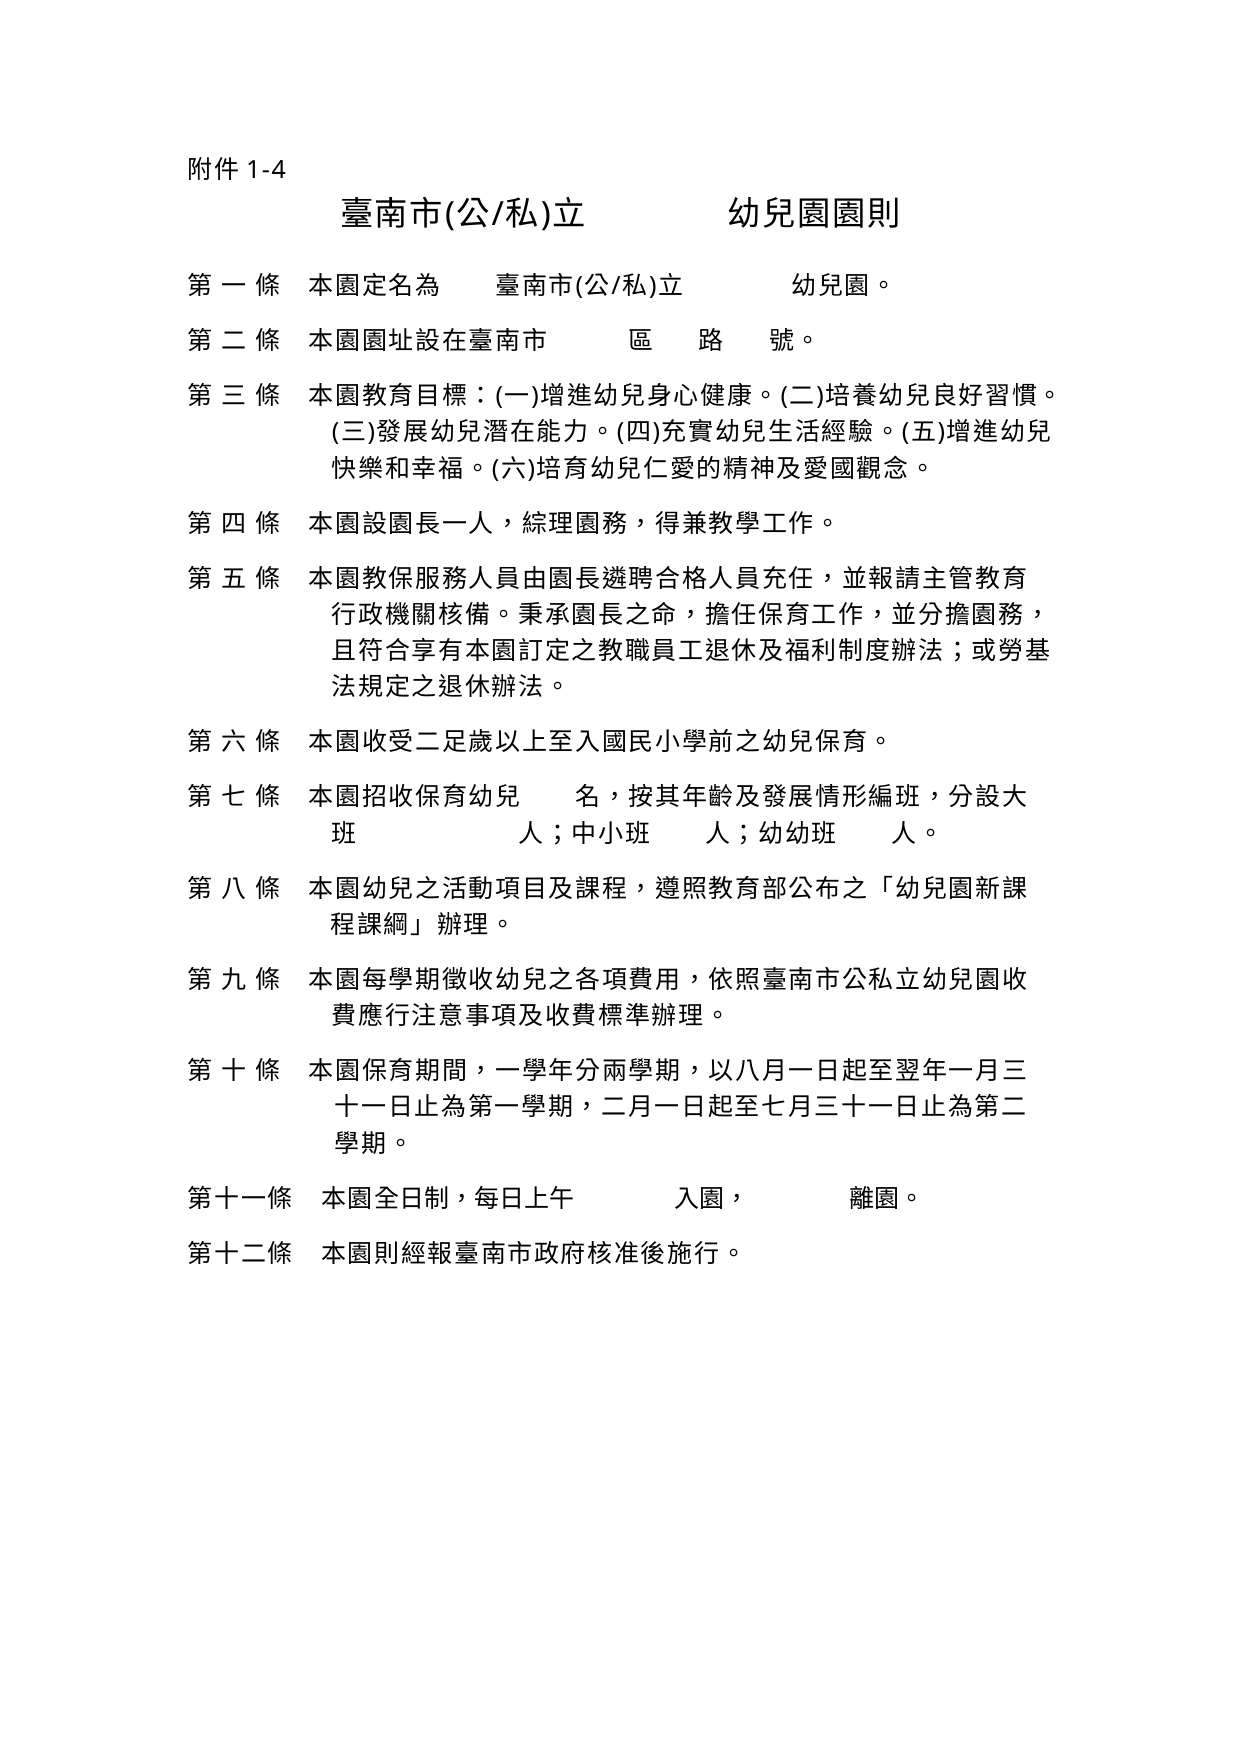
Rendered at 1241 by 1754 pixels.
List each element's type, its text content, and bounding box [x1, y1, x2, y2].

text 臺南市(公/私)立 幼兒園園則 [187, 186, 1053, 235]
text 第 十 條 本園保育期間，一學年分兩學期，以八月一日起至翌年一月三十一日止為第一學期，二月一日起至七月三十一日止為第二學期。 [187, 1051, 1053, 1159]
text 第十二條 本園則經報臺南市政府核准後施行。 [187, 1233, 1053, 1269]
text 第 二 條 本園園址設在臺南市 區 路 號。 [187, 321, 1053, 357]
text 第十一條 本園全日制，每日上午 入園， 離園。 [187, 1178, 1053, 1214]
text 第 三 條 本園教育目標：(一)增進幼兒身心健康。(二)培養幼兒良好習慣。(三)發展幼兒潛在能力。(四)充實幼兒生活經驗。(五)增進幼兒快樂和幸福。(六)培育幼兒仁愛的精神及愛國觀念。 [187, 376, 1053, 484]
text 第 四 條 本園設園長一人，綜理園務，得兼教學工作。 [187, 503, 1053, 539]
text 第 六 條 本園收受二足歲以上至入國民小學前之幼兒保育。 [187, 722, 1053, 758]
text 附件1-4 [187, 150, 1053, 186]
text 第 八 條 本園幼兒之活動項目及課程，遵照教育部公布之「幼兒園新課程課綱」辦理。 [187, 868, 1053, 941]
text 第 一 條 本園定名為 臺南市(公/私)立 幼兒園。 [187, 266, 1053, 302]
text 第 七 條 本園招收保育幼兒 名，按其年齡及發展情形編班，分設大班 人；中小班 人；幼幼班 人。 [187, 777, 1053, 849]
text 第 五 條 本園教保服務人員由園長遴聘合格人員充任，並報請主管教育行政機關核備。秉承園長之命，擔任保育工作，並分擔園務，且符合享有本園訂定之教職員工退休及福利制度辦法；或勞基法規定之退休辦法。 [187, 558, 1053, 703]
text 第 九 條 本園每學期徵收幼兒之各項費用，依照臺南市公私立幼兒園收費應行注意事項及收費標準辦理。 [187, 959, 1053, 1032]
